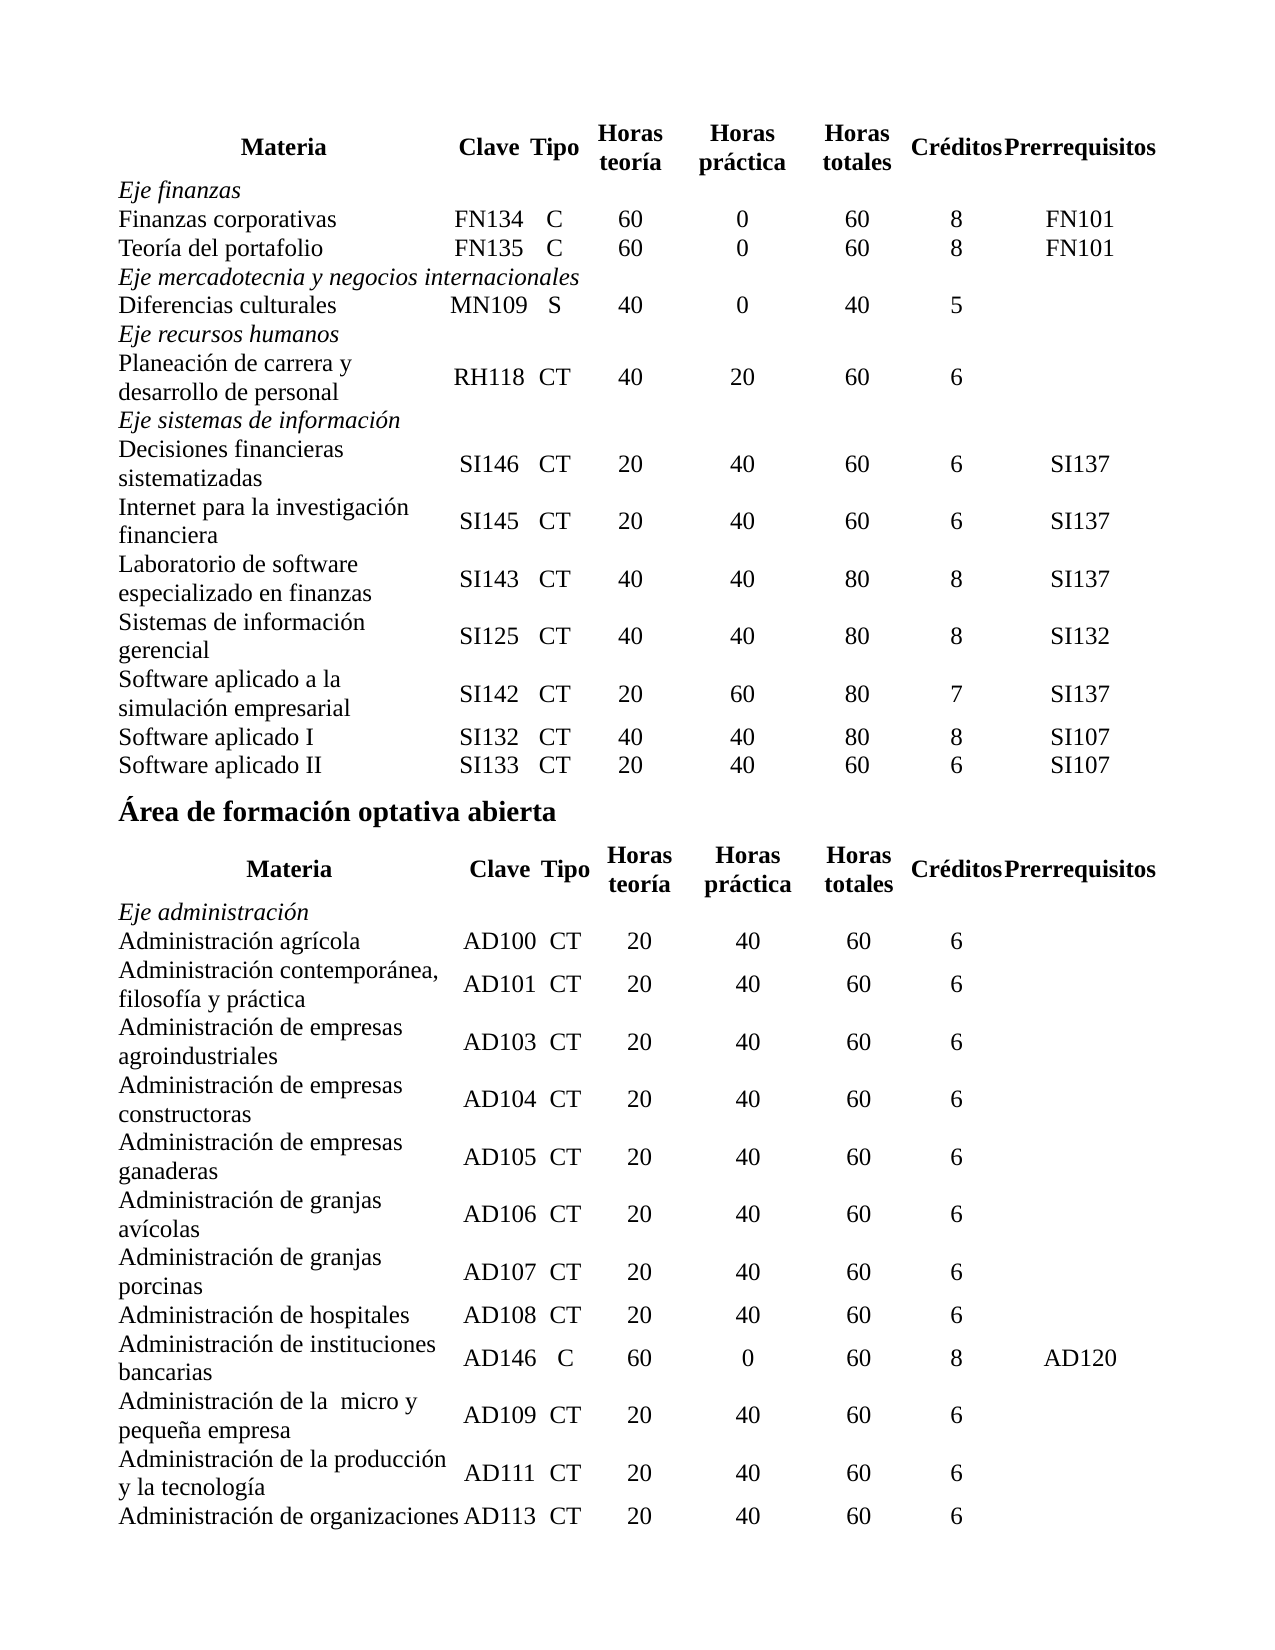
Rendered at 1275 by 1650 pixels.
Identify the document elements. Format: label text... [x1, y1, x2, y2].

table_header Horas teoría [580, 118, 680, 176]
table_cell 60 [808, 926, 910, 955]
table_cell Software aplicado II [118, 751, 449, 779]
table_cell 8 [910, 204, 1003, 233]
table_cell Software aplicado I [118, 722, 449, 751]
table_cell 0 [680, 233, 804, 262]
table_cell CT [540, 1501, 591, 1530]
table_header Horas teoría [591, 840, 688, 897]
table_cell Administración de granjas avícolas [118, 1185, 460, 1242]
table_cell 40 [680, 751, 804, 779]
table_cell 6 [910, 751, 1003, 779]
table_cell [1003, 1501, 1157, 1530]
table_cell 60 [804, 233, 910, 262]
table_cell 60 [804, 492, 910, 549]
table_cell 60 [808, 1300, 910, 1329]
table_cell S [529, 291, 580, 319]
table_cell 40 [688, 1185, 808, 1242]
table_cell 20 [591, 926, 688, 955]
table_cell AD113 [460, 1501, 539, 1530]
table_cell SI137 [1003, 434, 1157, 492]
table_cell CT [529, 722, 580, 751]
table_cell 60 [808, 1243, 910, 1300]
table_cell 40 [580, 291, 680, 319]
table_cell Administración de instituciones bancarias [118, 1329, 460, 1386]
table_cell RH118 [449, 348, 529, 406]
table_cell CT [540, 1386, 591, 1444]
table_cell Sistemas de información gerencial [118, 607, 449, 664]
table_header Horas práctica [688, 840, 808, 897]
table_cell 40 [688, 1128, 808, 1185]
table_cell 40 [680, 434, 804, 492]
table_cell 20 [580, 664, 680, 722]
table_cell 40 [688, 1501, 808, 1530]
table_cell 20 [580, 751, 680, 779]
table_cell CT [540, 1300, 591, 1329]
table_cell AD101 [460, 955, 539, 1012]
table_cell [1003, 1070, 1157, 1127]
table_cell AD107 [460, 1243, 539, 1300]
table_header Clave [460, 840, 539, 897]
table_cell CT [529, 751, 580, 779]
table_cell SI125 [449, 607, 529, 664]
table_cell Administración contemporánea, filosofía y práctica [118, 955, 460, 1012]
table_cell SI137 [1003, 549, 1157, 607]
table_cell 20 [591, 955, 688, 1012]
table_cell 40 [688, 1013, 808, 1070]
table_cell Eje sistemas de información [118, 406, 1157, 434]
table_cell AD100 [460, 926, 539, 955]
table_cell CT [540, 955, 591, 1012]
table_cell 40 [680, 722, 804, 751]
table_cell 60 [808, 1013, 910, 1070]
table_cell AD109 [460, 1386, 539, 1444]
table_cell FN134 [449, 204, 529, 233]
table_header Tipo [540, 840, 591, 897]
table_cell 6 [910, 1300, 1003, 1329]
table_header Horas práctica [680, 118, 804, 176]
table_cell 80 [804, 664, 910, 722]
table_cell 60 [808, 1386, 910, 1444]
table_cell 20 [591, 1501, 688, 1530]
table_cell 60 [804, 751, 910, 779]
table_cell Administración de organizaciones [118, 1501, 460, 1530]
table_cell AD108 [460, 1300, 539, 1329]
table_cell CT [529, 348, 580, 406]
table_cell 6 [910, 926, 1003, 955]
table_cell CT [540, 1013, 591, 1070]
table_cell 60 [808, 1501, 910, 1530]
table_cell 20 [580, 434, 680, 492]
table_cell CT [529, 434, 580, 492]
table_cell 60 [804, 348, 910, 406]
table_cell AD146 [460, 1329, 539, 1386]
table_cell 6 [910, 1444, 1003, 1501]
table_cell 6 [910, 492, 1003, 549]
table_cell 40 [580, 722, 680, 751]
table_cell 40 [804, 291, 910, 319]
table_cell FN135 [449, 233, 529, 262]
table_cell Planeación de carrera y desarrollo de personal [118, 348, 449, 406]
table_cell 20 [591, 1128, 688, 1185]
table_cell 40 [688, 1070, 808, 1127]
table_cell 20 [591, 1444, 688, 1501]
table_cell 20 [680, 348, 804, 406]
table_cell 5 [910, 291, 1003, 319]
table_cell Administración de granjas porcinas [118, 1243, 460, 1300]
table_cell [1003, 1243, 1157, 1300]
table_cell CT [529, 492, 580, 549]
table_cell 40 [580, 549, 680, 607]
table_cell Eje finanzas [118, 176, 1157, 204]
table_header Horas totales [808, 840, 910, 897]
table_cell 6 [910, 348, 1003, 406]
table_cell 40 [580, 607, 680, 664]
table_cell 80 [804, 722, 910, 751]
table_cell 40 [680, 492, 804, 549]
table_cell C [529, 233, 580, 262]
table_cell 20 [591, 1300, 688, 1329]
table_cell 6 [910, 1128, 1003, 1185]
table_cell Software aplicado a la simulación empresarial [118, 664, 449, 722]
table_cell [1003, 291, 1157, 319]
table_cell CT [540, 1070, 591, 1127]
table_cell 8 [910, 722, 1003, 751]
table_cell AD111 [460, 1444, 539, 1501]
table_cell CT [540, 1128, 591, 1185]
table_cell SI107 [1003, 751, 1157, 779]
table_cell CT [540, 1444, 591, 1501]
table_cell 7 [910, 664, 1003, 722]
table_cell 6 [910, 434, 1003, 492]
table_cell CT [540, 926, 591, 955]
table_header Materia [118, 118, 449, 176]
table_cell [1003, 1128, 1157, 1185]
table_cell C [540, 1329, 591, 1386]
table_cell SI142 [449, 664, 529, 722]
table_cell Administración de hospitales [118, 1300, 460, 1329]
table_cell CT [529, 664, 580, 722]
table_cell Eje administración [118, 898, 1157, 926]
table_cell [1003, 955, 1157, 1012]
table_cell 40 [688, 1444, 808, 1501]
table_cell 40 [688, 1243, 808, 1300]
table_cell 60 [591, 1329, 688, 1386]
table_cell Decisiones financieras sistematizadas [118, 434, 449, 492]
table_cell 0 [688, 1329, 808, 1386]
table_header Prerrequisitos [1003, 118, 1157, 176]
table_cell [1003, 1013, 1157, 1070]
subtitle Área de formación optativa abierta [118, 794, 1157, 827]
table_cell 40 [688, 1300, 808, 1329]
table_cell AD104 [460, 1070, 539, 1127]
table_cell [1003, 1185, 1157, 1242]
table_cell 0 [680, 291, 804, 319]
table_header Horas totales [804, 118, 910, 176]
table_cell SI137 [1003, 664, 1157, 722]
table_cell AD103 [460, 1013, 539, 1070]
table_cell SI132 [449, 722, 529, 751]
table_cell SI137 [1003, 492, 1157, 549]
table_cell SI133 [449, 751, 529, 779]
table_cell AD120 [1003, 1329, 1157, 1386]
table_cell 40 [688, 955, 808, 1012]
table_cell SI132 [1003, 607, 1157, 664]
table_cell 60 [808, 1185, 910, 1242]
table_header Materia [118, 840, 460, 897]
table_cell Laboratorio de software especializado en finanzas [118, 549, 449, 607]
table_cell 60 [680, 664, 804, 722]
table_cell 80 [804, 549, 910, 607]
table_cell Diferencias culturales [118, 291, 449, 319]
table_cell 0 [680, 204, 804, 233]
table_cell 80 [804, 607, 910, 664]
table_cell 60 [808, 1070, 910, 1127]
table_cell 60 [580, 233, 680, 262]
table_cell 60 [804, 204, 910, 233]
table_cell C [529, 204, 580, 233]
table_cell 40 [580, 348, 680, 406]
table_header Créditos [910, 840, 1003, 897]
table_cell CT [529, 549, 580, 607]
table_cell 8 [910, 607, 1003, 664]
table_cell 8 [910, 233, 1003, 262]
table_cell 20 [591, 1243, 688, 1300]
table_cell MN109 [449, 291, 529, 319]
table_cell FN101 [1003, 233, 1157, 262]
table_cell SI107 [1003, 722, 1157, 751]
table_cell CT [529, 607, 580, 664]
table_cell AD105 [460, 1128, 539, 1185]
table_cell [1003, 1300, 1157, 1329]
table_cell 6 [910, 1185, 1003, 1242]
table_cell 20 [591, 1386, 688, 1444]
table_cell 6 [910, 1386, 1003, 1444]
table_cell Finanzas corporativas [118, 204, 449, 233]
table_cell Teoría del portafolio [118, 233, 449, 262]
table_cell [1003, 926, 1157, 955]
table_cell Administración de la producción y la tecnología [118, 1444, 460, 1501]
table_cell 20 [591, 1185, 688, 1242]
table_cell 8 [910, 549, 1003, 607]
table_cell SI145 [449, 492, 529, 549]
table_cell 20 [591, 1013, 688, 1070]
table_header Tipo [529, 118, 580, 176]
table_cell 6 [910, 1013, 1003, 1070]
table_cell CT [540, 1185, 591, 1242]
table_cell [1003, 1444, 1157, 1501]
table_cell 40 [688, 1386, 808, 1444]
table_cell 20 [580, 492, 680, 549]
table_cell Administración de empresas agroindustriales [118, 1013, 460, 1070]
table_cell Eje recursos humanos [118, 319, 1157, 348]
table_cell 60 [808, 1444, 910, 1501]
table_cell 60 [808, 955, 910, 1012]
table_cell 8 [910, 1329, 1003, 1386]
table_cell [1003, 348, 1157, 406]
table_cell 6 [910, 955, 1003, 1012]
table_cell CT [540, 1243, 591, 1300]
table_cell 6 [910, 1501, 1003, 1530]
table_cell 6 [910, 1070, 1003, 1127]
table_cell Internet para la investigación financiera [118, 492, 449, 549]
table_cell AD106 [460, 1185, 539, 1242]
table_cell 60 [808, 1128, 910, 1185]
table_cell Eje mercadotecnia y negocios internacionales [118, 262, 1157, 291]
table_cell 60 [808, 1329, 910, 1386]
table_cell 40 [688, 926, 808, 955]
table_cell 60 [804, 434, 910, 492]
table_cell Administración de la micro y pequeña empresa [118, 1386, 460, 1444]
table_cell 6 [910, 1243, 1003, 1300]
table_header Créditos [910, 118, 1003, 176]
table_cell [1003, 1386, 1157, 1444]
table_cell Administración agrícola [118, 926, 460, 955]
table_header Prerrequisitos [1003, 840, 1157, 897]
table_cell SI146 [449, 434, 529, 492]
table_cell 60 [580, 204, 680, 233]
table_cell SI143 [449, 549, 529, 607]
table_cell Administración de empresas ganaderas [118, 1128, 460, 1185]
table_cell 40 [680, 549, 804, 607]
table_cell 40 [680, 607, 804, 664]
table_cell 20 [591, 1070, 688, 1127]
table_cell FN101 [1003, 204, 1157, 233]
table_header Clave [449, 118, 529, 176]
table_cell Administración de empresas constructoras [118, 1070, 460, 1127]
